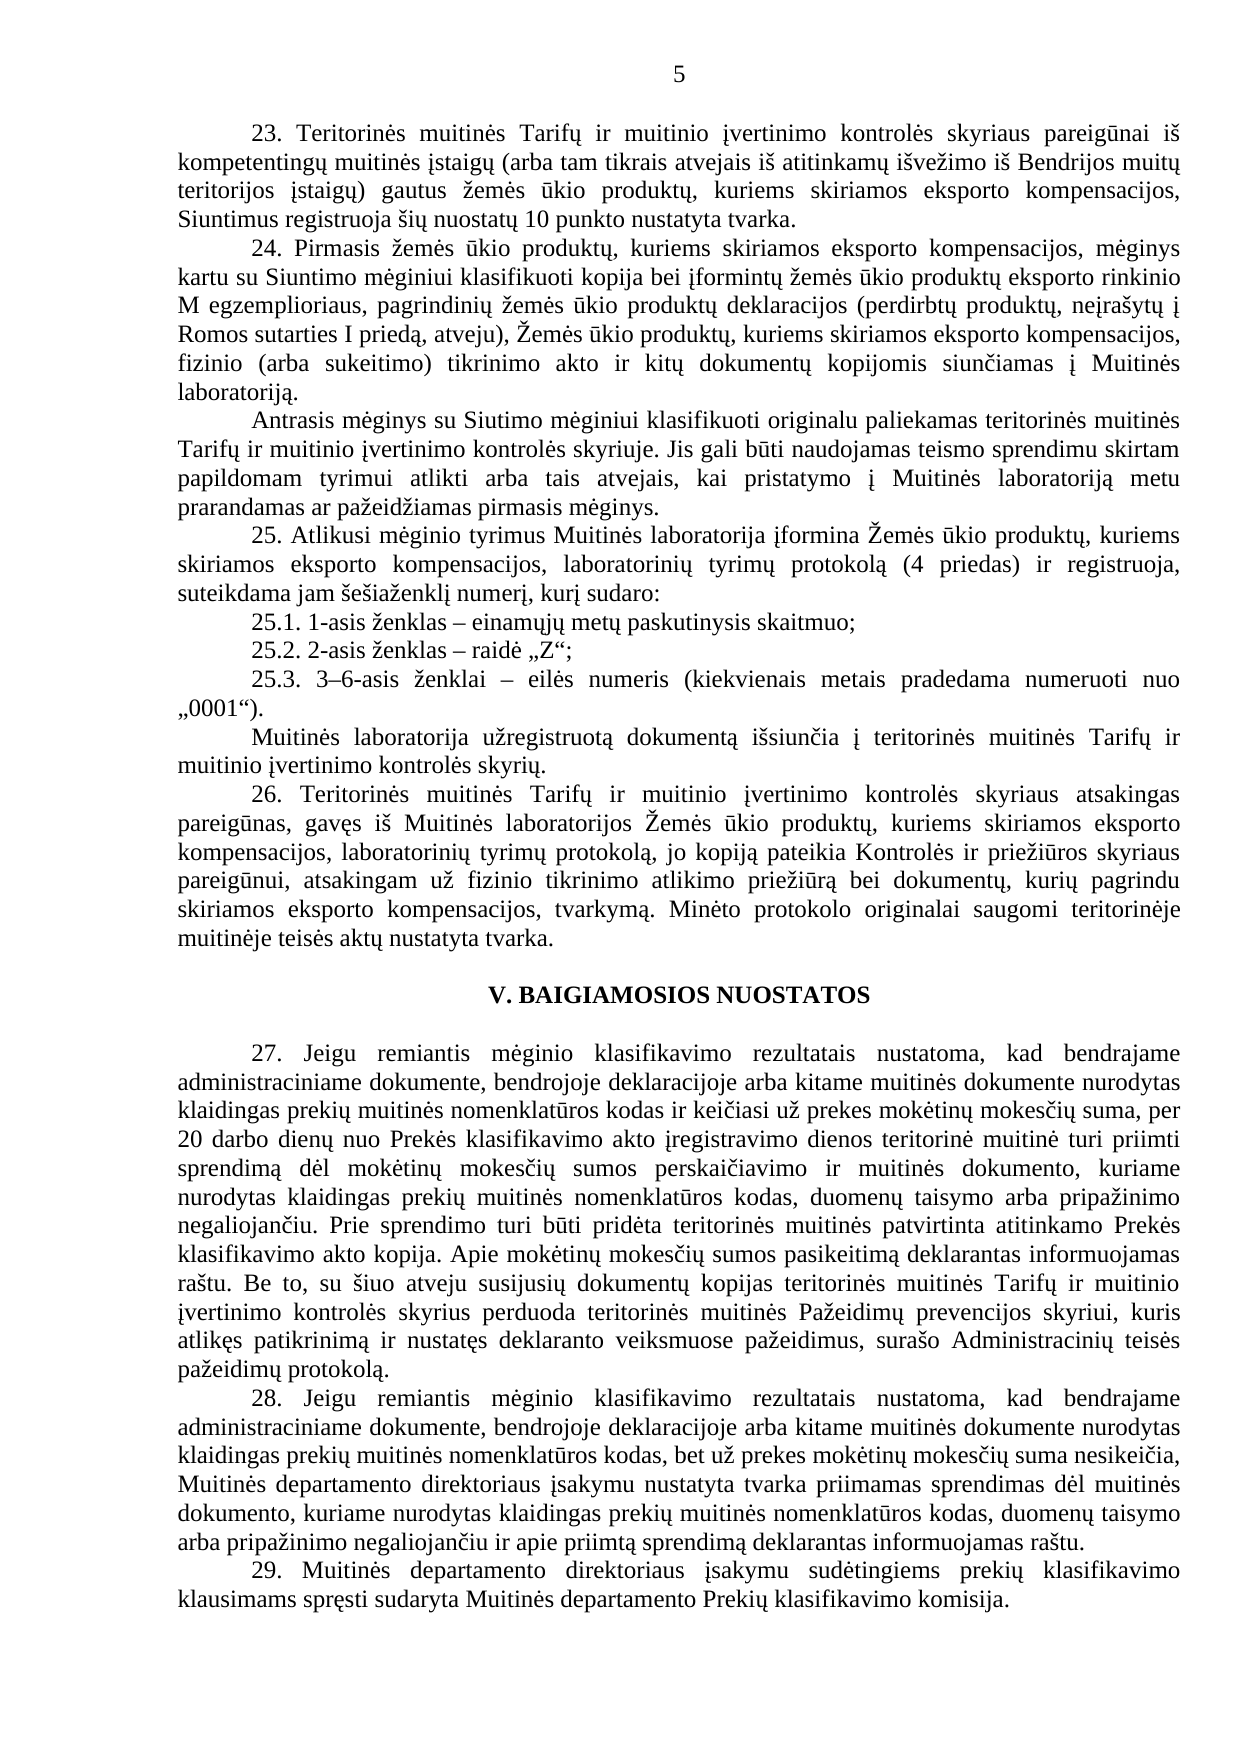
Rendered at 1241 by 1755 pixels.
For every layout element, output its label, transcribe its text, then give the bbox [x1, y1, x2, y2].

text Muitinės laboratorija užregistruotą dokumentą išsiunčia į teritorinės muitinės Tarifų ir muitinio įvertinimo kontrolės skyrių. [177, 722, 1181, 779]
text V. BAIGIAMOSIOS NUOSTATOS [177, 981, 1181, 1009]
text 25.3. 3–6-asis ženklai – eilės numeris (kiekvienais metais pradedama numeruoti nuo „0001“). [177, 664, 1181, 722]
text Antrasis mėginys su Siutimo mėginiui klasifikuoti originalu paliekamas teritorinės muitinės Tarifų ir muitinio įvertinimo kontrolės skyriuje. Jis gali būti naudojamas teismo sprendimu skirtam papildomam tyrimui atlikti arba tais atvejais, kai pristatymo į Muitinės laboratoriją metu prarandamas ar pažeidžiamas pirmasis mėginys. [177, 406, 1181, 521]
text 25. Atlikusi mėginio tyrimus Muitinės laboratorija įformina Žemės ūkio produktų, kuriems skiriamos eksporto kompensacijos, laboratorinių tyrimų protokolą (4 priedas) ir registruoja, suteikdama jam šešiaženklį numerį, kurį sudaro: [177, 521, 1181, 607]
text 28. Jeigu remiantis mėginio klasifikavimo rezultatais nustatoma, kad bendrajame administraciniame dokumente, bendrojoje deklaracijoje arba kitame muitinės dokumente nurodytas klaidingas prekių muitinės nomenklatūros kodas, bet už prekes mokėtinų mokesčių suma nesikeičia, Muitinės departamento direktoriaus įsakymu nustatyta tvarka priimamas sprendimas dėl muitinės dokumento, kuriame nurodytas klaidingas prekių muitinės nomenklatūros kodas, duomenų taisymo arba pripažinimo negaliojančiu ir apie priimtą sprendimą deklarantas informuojamas raštu. [177, 1383, 1181, 1556]
text 27. Jeigu remiantis mėginio klasifikavimo rezultatais nustatoma, kad bendrajame administraciniame dokumente, bendrojoje deklaracijoje arba kitame muitinės dokumente nurodytas klaidingas prekių muitinės nomenklatūros kodas ir keičiasi už prekes mokėtinų mokesčių suma, per 20 darbo dienų nuo Prekės klasifikavimo akto įregistravimo dienos teritorinė muitinė turi priimti sprendimą dėl mokėtinų mokesčių sumos perskaičiavimo ir muitinės dokumento, kuriame nurodytas klaidingas prekių muitinės nomenklatūros kodas, duomenų taisymo arba pripažinimo negaliojančiu. Prie sprendimo turi būti pridėta teritorinės muitinės patvirtinta atitinkamo Prekės klasifikavimo akto kopija. Apie mokėtinų mokesčių sumos pasikeitimą deklarantas informuojamas raštu. Be to, su šiuo atveju susijusių dokumentų kopijas teritorinės muitinės Tarifų ir muitinio įvertinimo kontrolės skyrius perduoda teritorinės muitinės Pažeidimų prevencijos skyriui, kuris atlikęs patikrinimą ir nustatęs deklaranto veiksmuose pažeidimus, surašo Administracinių teisės pažeidimų protokolą. [177, 1038, 1181, 1383]
text 25.2. 2-asis ženklas – raidė „Z“; [177, 636, 1181, 664]
text 25.1. 1-asis ženklas – einamųjų metų paskutinysis skaitmuo; [177, 607, 1181, 636]
text 29. Muitinės departamento direktoriaus įsakymu sudėtingiems prekių klasifikavimo klausimams spręsti sudaryta Muitinės departamento Prekių klasifikavimo komisija. [177, 1556, 1181, 1613]
text 24. Pirmasis žemės ūkio produktų, kuriems skiriamos eksporto kompensacijos, mėginys kartu su Siuntimo mėginiui klasifikuoti kopija bei įformintų žemės ūkio produktų eksporto rinkinio M egzemplioriaus, pagrindinių žemės ūkio produktų deklaracijos (perdirbtų produktų, neįrašytų į Romos sutarties I priedą, atveju), Žemės ūkio produktų, kuriems skiriamos eksporto kompensacijos, fizinio (arba sukeitimo) tikrinimo akto ir kitų dokumentų kopijomis siunčiamas į Muitinės laboratoriją. [177, 233, 1181, 406]
text 26. Teritorinės muitinės Tarifų ir muitinio įvertinimo kontrolės skyriaus atsakingas pareigūnas, gavęs iš Muitinės laboratorijos Žemės ūkio produktų, kuriems skiriamos eksporto kompensacijos, laboratorinių tyrimų protokolą, jo kopiją pateikia Kontrolės ir priežiūros skyriaus pareigūnui, atsakingam už fizinio tikrinimo atlikimo priežiūrą bei dokumentų, kurių pagrindu skiriamos eksporto kompensacijos, tvarkymą. Minėto protokolo originalai saugomi teritorinėje muitinėje teisės aktų nustatyta tvarka. [177, 779, 1181, 952]
text 23. Teritorinės muitinės Tarifų ir muitinio įvertinimo kontrolės skyriaus pareigūnai iš kompetentingų muitinės įstaigų (arba tam tikrais atvejais iš atitinkamų išvežimo iš Bendrijos muitų teritorijos įstaigų) gautus žemės ūkio produktų, kuriems skiriamos eksporto kompensacijos, Siuntimus registruoja šių nuostatų 10 punkto nustatyta tvarka. [177, 118, 1181, 233]
